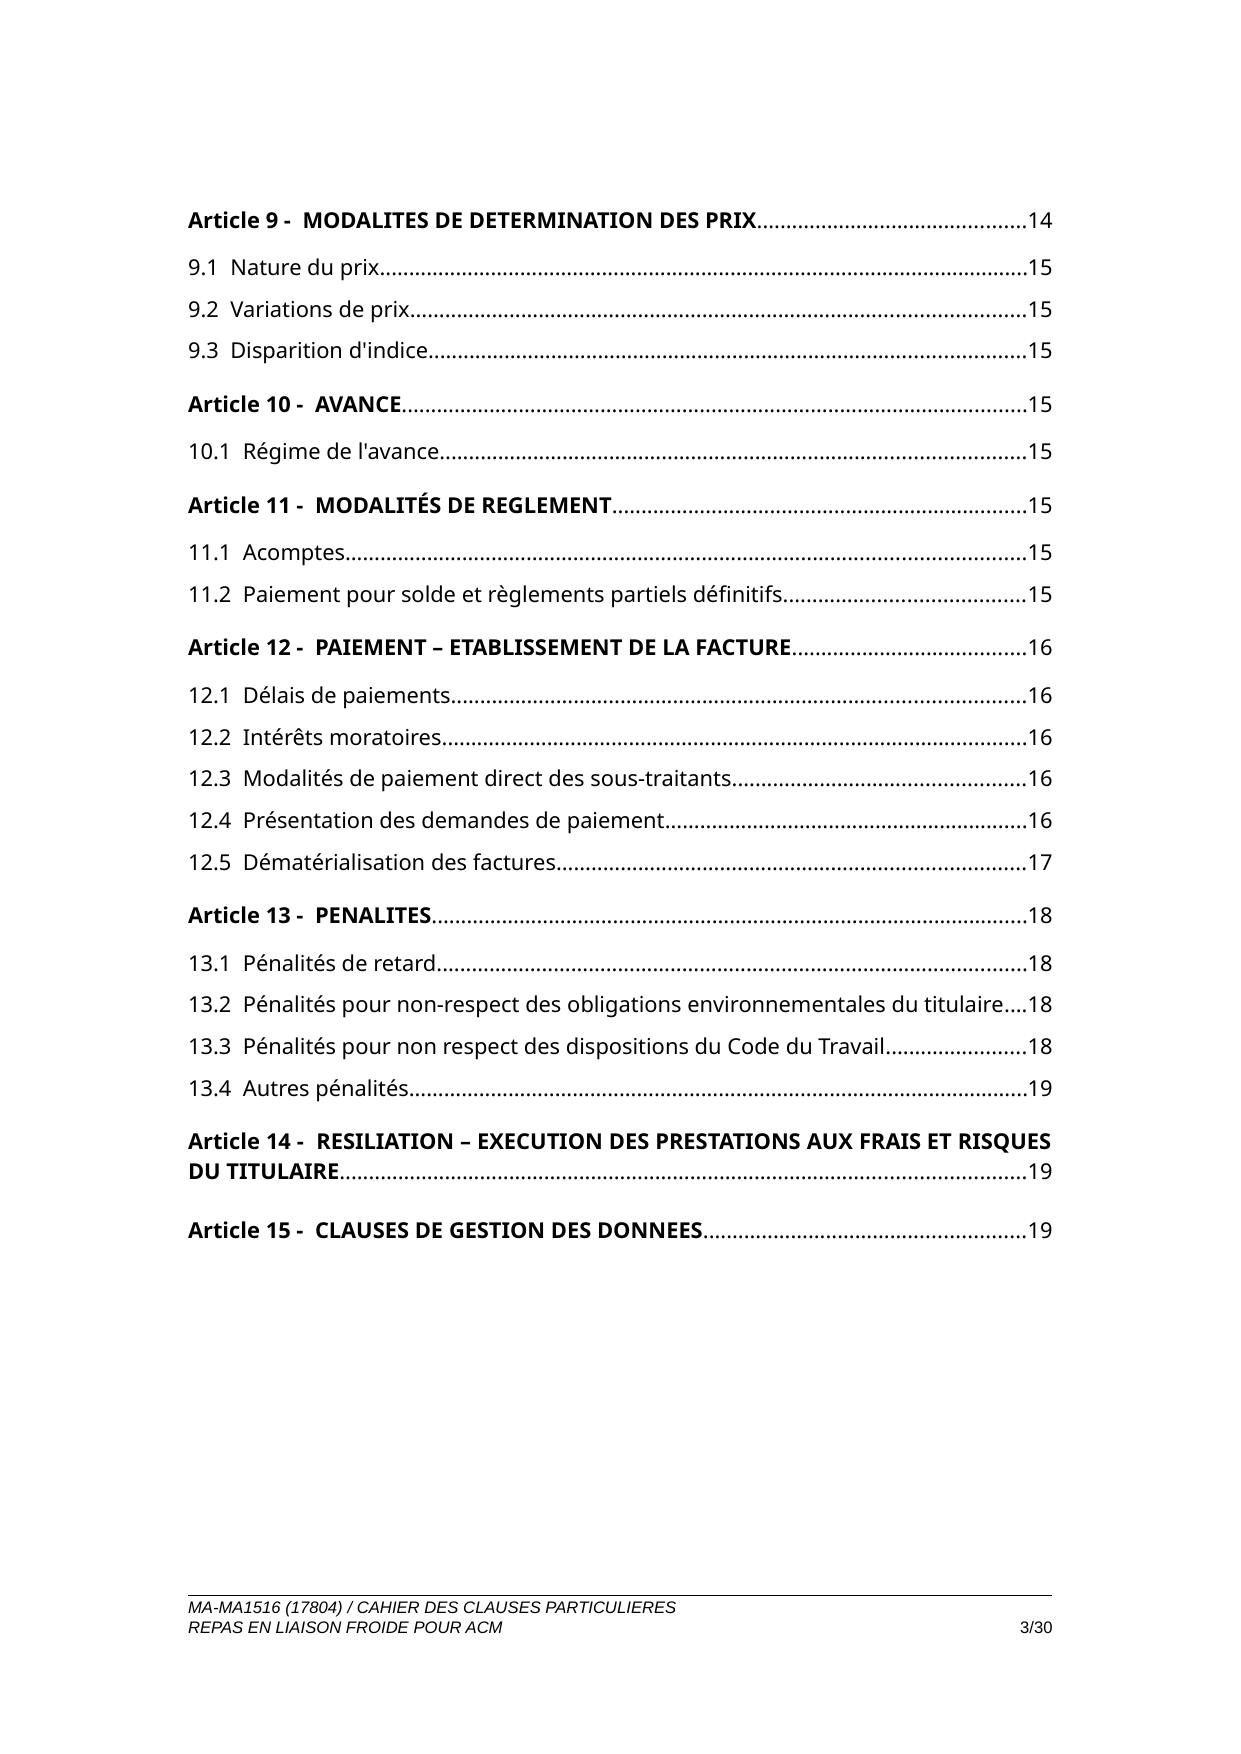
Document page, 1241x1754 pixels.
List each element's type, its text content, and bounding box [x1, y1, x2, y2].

text Article 15 - CLAUSES DE GESTION DES DONNEES 19 [188, 1215, 1052, 1245]
text 11.1 Acomptes 15 [188, 537, 1052, 567]
text 12.1 Délais de paiements 16 [188, 680, 1052, 710]
text 11.2 Paiement pour solde et règlements partiels définitifs 15 [188, 579, 1052, 609]
text Article 12 - PAIEMENT – ETABLISSEMENT DE LA FACTURE 16 [188, 632, 1052, 662]
text 9.2 Variations de prix 15 [188, 294, 1052, 323]
text Article 11 - MODALITÉS DE REGLEMENT 15 [188, 490, 1052, 519]
text 9.3 Disparition d'indice 15 [188, 335, 1052, 365]
text Article 10 - AVANCE 15 [188, 389, 1052, 419]
text Article 13 - PENALITES 18 [188, 900, 1052, 930]
text 12.2 Intérêts moratoires 16 [188, 722, 1052, 751]
text 10.1 Régime de l'avance 15 [188, 436, 1052, 466]
text 12.3 Modalités de paiement direct des sous-traitants 16 [188, 763, 1052, 793]
text 13.4 Autres pénalités 19 [188, 1072, 1052, 1102]
text 9.1 Nature du prix 15 [188, 252, 1052, 282]
text Article 14 - RESILIATION – EXECUTION DES PRESTATIONS AUX FRAIS ET RISQUES DU TITULAIRE 19 [188, 1126, 1052, 1186]
text 13.3 Pénalités pour non respect des dispositions du Code du Travail 18 [188, 1031, 1052, 1061]
text Article 9 - MODALITES DE DETERMINATION DES PRIX 14 [188, 204, 1052, 234]
text 12.5 Dématérialisation des factures 17 [188, 847, 1052, 876]
text 12.4 Présentation des demandes de paiement 16 [188, 805, 1052, 835]
text 13.1 Pénalités de retard 18 [188, 947, 1052, 977]
text 13.2 Pénalités pour non-respect des obligations environnementales du titulaire 18 [188, 989, 1052, 1019]
